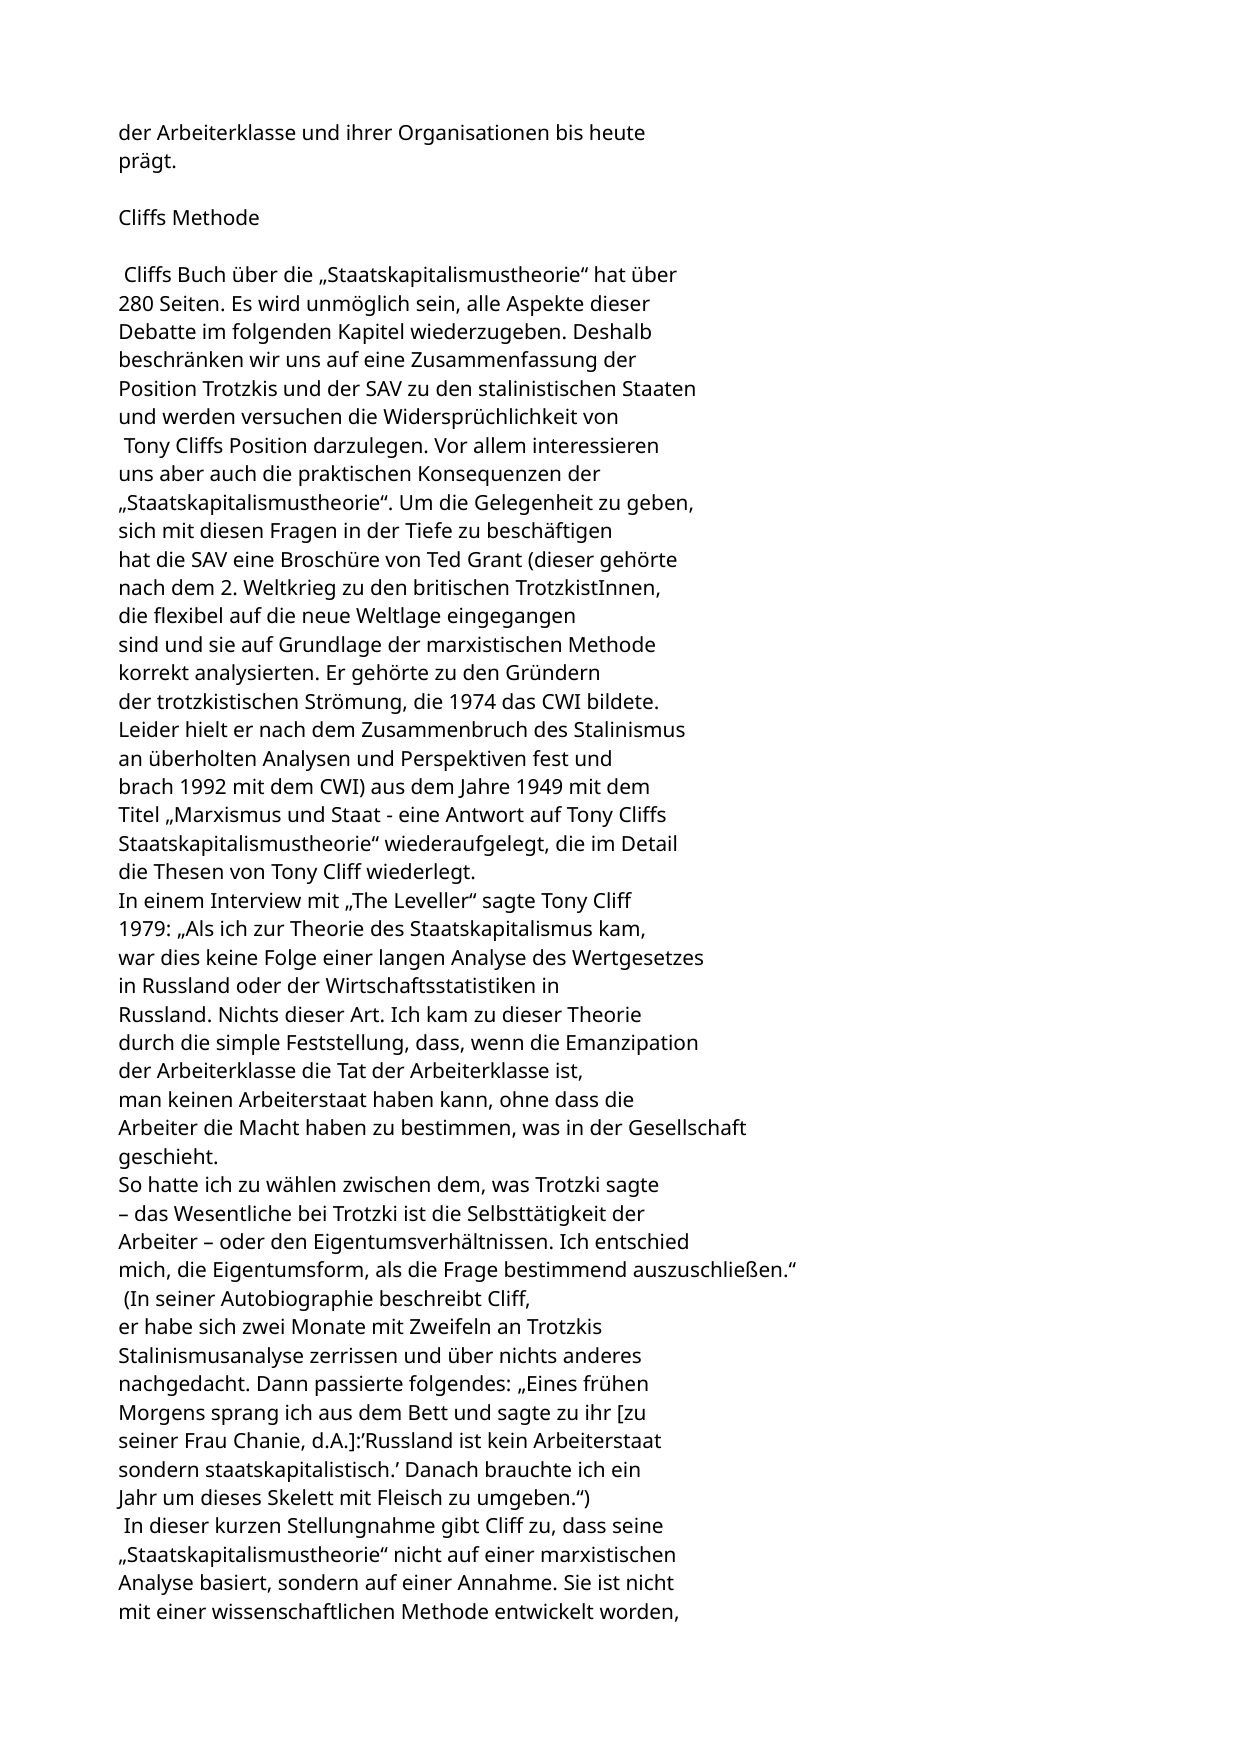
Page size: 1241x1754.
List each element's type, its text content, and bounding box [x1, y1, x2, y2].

text brach 1992 mit dem CWI) aus dem Jahre 1949 mit dem [118, 772, 1122, 801]
text Arbeiter die Macht haben zu bestimmen, was in der Gesellschaft [118, 1113, 1122, 1142]
text Debatte im folgenden Kapitel wiederzugeben. Deshalb [118, 317, 1122, 346]
text (In seiner Autobiographie beschreibt Cliff, [118, 1284, 1122, 1312]
text korrekt analysierten. Er gehörte zu den Gründern [118, 658, 1122, 687]
text die Thesen von Tony Cliff wiederlegt. [118, 857, 1122, 886]
text Staatskapitalismustheorie“ wiederaufgelegt, die im Detail [118, 829, 1122, 857]
text In einem Interview mit „The Leveller“ sagte Tony Cliff [118, 886, 1122, 914]
text prägt. [118, 147, 1122, 175]
text sich mit diesen Fragen in der Tiefe zu beschäftigen [118, 516, 1122, 545]
text mit einer wissenschaftlichen Methode entwickelt worden, [118, 1597, 1122, 1625]
text Stalinismusanalyse zerrissen und über nichts anderes [118, 1341, 1122, 1369]
text geschieht. [118, 1142, 1122, 1170]
text Arbeiter – oder den Eigentumsverhältnissen. Ich entschied [118, 1227, 1122, 1256]
text man keinen Arbeiterstaat haben kann, ohne dass die [118, 1085, 1122, 1113]
text Russland. Nichts dieser Art. Ich kam zu dieser Theorie [118, 1000, 1122, 1028]
text der Arbeiterklasse die Tat der Arbeiterklasse ist, [118, 1057, 1122, 1085]
text nach dem 2. Weltkrieg zu den britischen TrotzkistInnen, [118, 573, 1122, 602]
text In dieser kurzen Stellungnahme gibt Cliff zu, dass seine [118, 1512, 1122, 1540]
text Titel „Marxismus und Staat - eine Antwort auf Tony Cliffs [118, 801, 1122, 829]
text So hatte ich zu wählen zwischen dem, was Trotzki sagte [118, 1170, 1122, 1199]
text uns aber auch die praktischen Konsequenzen der [118, 459, 1122, 488]
text Cliffs Buch über die „Staatskapitalismustheorie“ hat über [118, 260, 1122, 289]
text Position Trotzkis und der SAV zu den stalinistischen Staaten [118, 374, 1122, 402]
text an überholten Analysen und Perspektiven fest und [118, 744, 1122, 772]
text er habe sich zwei Monate mit Zweifeln an Trotzkis [118, 1312, 1122, 1341]
text Cliffs Methode [118, 203, 1122, 232]
text 280 Seiten. Es wird unmöglich sein, alle Aspekte dieser [118, 289, 1122, 317]
text „Staatskapitalismustheorie“. Um die Gelegenheit zu geben, [118, 488, 1122, 516]
text Tony Cliffs Position darzulegen. Vor allem interessieren [118, 431, 1122, 459]
text nachgedacht. Dann passierte folgendes: „Eines frühen [118, 1369, 1122, 1398]
text 1979: „Als ich zur Theorie des Staatskapitalismus kam, [118, 914, 1122, 943]
text und werden versuchen die Widersprüchlichkeit von [118, 402, 1122, 431]
text durch die simple Feststellung, dass, wenn die Emanzipation [118, 1028, 1122, 1057]
text sind und sie auf Grundlage der marxistischen Methode [118, 630, 1122, 658]
text hat die SAV eine Broschüre von Ted Grant (dieser gehörte [118, 545, 1122, 573]
text der Arbeiterklasse und ihrer Organisationen bis heute [118, 118, 1122, 147]
text sondern staatskapitalistisch.’ Danach brauchte ich ein [118, 1455, 1122, 1483]
text „Staatskapitalismustheorie“ nicht auf einer marxistischen [118, 1540, 1122, 1568]
text seiner Frau Chanie, d.A.]:’Russland ist kein Arbeiterstaat [118, 1426, 1122, 1455]
text Morgens sprang ich aus dem Bett und sagte zu ihr [zu [118, 1398, 1122, 1426]
text Jahr um dieses Skelett mit Fleisch zu umgeben.“) [118, 1483, 1122, 1512]
text – das Wesentliche bei Trotzki ist die Selbsttätigkeit der [118, 1199, 1122, 1227]
text der trotzkistischen Strömung, die 1974 das CWI bildete. [118, 687, 1122, 715]
text die flexibel auf die neue Weltlage eingegangen [118, 602, 1122, 630]
text mich, die Eigentumsform, als die Frage bestimmend auszuschließen.“ [118, 1256, 1122, 1284]
text in Russland oder der Wirtschaftsstatistiken in [118, 971, 1122, 1000]
text Leider hielt er nach dem Zusammenbruch des Stalinismus [118, 715, 1122, 744]
text Analyse basiert, sondern auf einer Annahme. Sie ist nicht [118, 1568, 1122, 1597]
text beschränken wir uns auf eine Zusammenfassung der [118, 346, 1122, 374]
text war dies keine Folge einer langen Analyse des Wertgesetzes [118, 943, 1122, 971]
